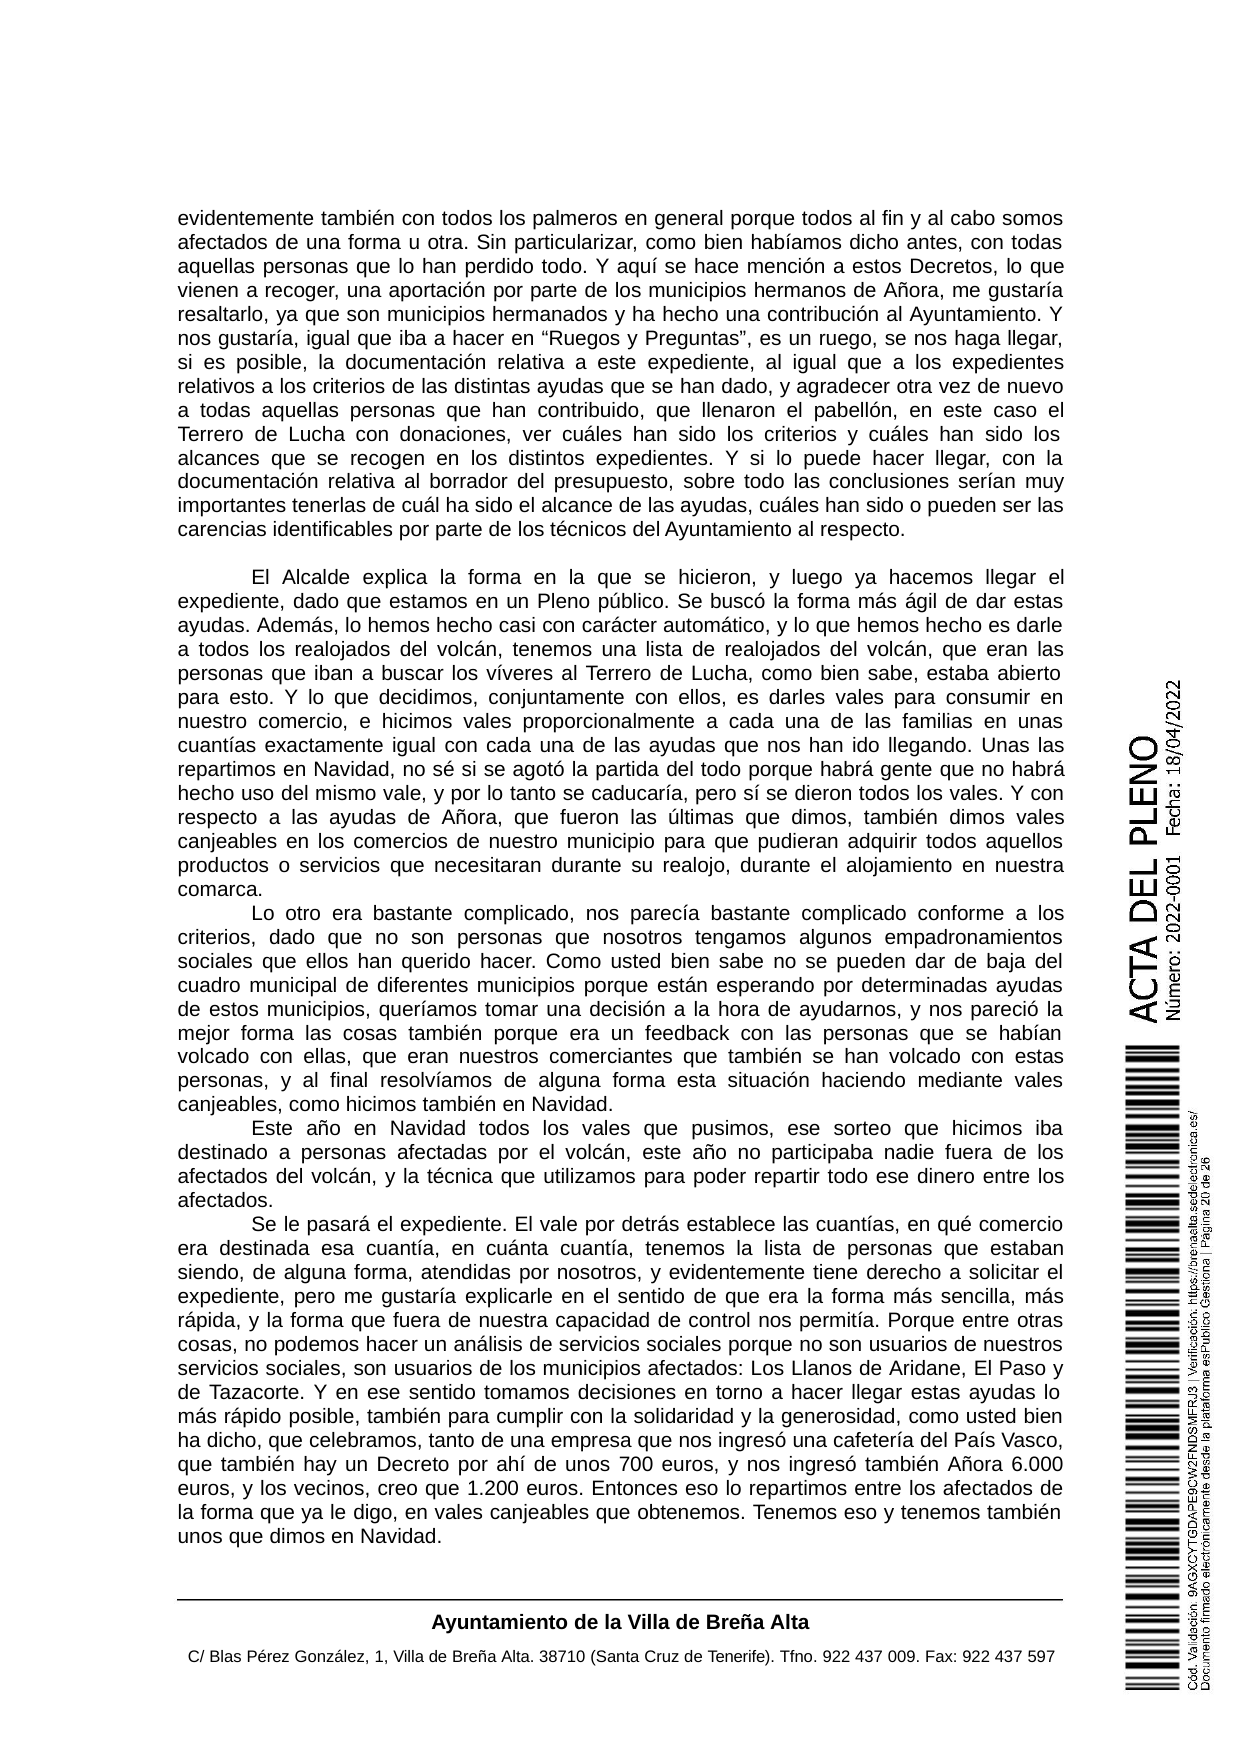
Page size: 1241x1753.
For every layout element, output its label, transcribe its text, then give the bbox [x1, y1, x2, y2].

text cuadro municipal de diferentes municipios porque están esperando por determinadas ayudas [177, 973, 1087, 997]
text de estos municipios, queríamos tomar una decisión a la hora de ayudarnos, y nos pareció la [177, 997, 1087, 1021]
text era destinada esa cuantía, en cuánta cuantía, tenemos la lista de personas que estaban [177, 1237, 1087, 1260]
text aquellas personas que lo han perdido todo. Y aquí se hace mención a estos Decretos, lo que [177, 255, 1087, 278]
text nos gustaría, igual que iba a hacer en “Ruegos y Preguntas”, es un ruego, se nos haga llegar, [177, 327, 1087, 350]
text Lo otro era bastante complicado, nos parecía bastante complicado conforme a los [251, 902, 1087, 925]
text Terrero de Lucha con donaciones, ver cuáles han sido los criterios y cuáles han sido los [177, 422, 1087, 446]
text para esto. Y lo que decidimos, conjuntamente con ellos, es darles vales para consumir en [177, 686, 1087, 709]
text personas, y al final resolvíamos de alguna forma esta situación haciendo mediante vales [177, 1069, 1087, 1092]
text nuestro comercio, e hicimos vales proporcionalmente a cada una de las familias en unas [177, 710, 1087, 733]
text ayudas. Además, lo hemos hecho casi con carácter automático, y lo que hemos hecho es darle [177, 614, 1087, 637]
text la forma que ya le digo, en vales canjeables que obtenemos. Tenemos eso y tenemos también [177, 1501, 1087, 1524]
text a todos los realojados del volcán, tenemos una lista de realojados del volcán, que eran las [177, 638, 1087, 661]
text productos o servicios que necesitaran durante su realojo, durante el alojamiento en nuestra [177, 854, 1087, 877]
text Este año en Navidad todos los vales que pusimos, ese sorteo que hicimos iba [251, 1117, 1087, 1140]
text resaltarlo, ya que son municipios hermanados y ha hecho una contribución al Ayuntamiento. Y [177, 303, 1087, 326]
text canjeables, como hicimos también en Navidad. [177, 1093, 1087, 1116]
text alcances que se recogen en los distintos expedientes. Y si lo puede hacer llegar, con la [177, 446, 1087, 469]
text sociales que ellos han querido hacer. Como usted bien sabe no se pueden dar de baja del [177, 949, 1087, 973]
text mejor forma las cosas también porque era un feedback con las personas que se habían [177, 1021, 1087, 1044]
text repartimos en Navidad, no sé si se agotó la partida del todo porque habrá gente que no habrá [177, 758, 1087, 781]
text expediente, dado que estamos en un Pleno público. Se buscó la forma más ágil de dar estas [177, 590, 1087, 613]
text servicios sociales, son usuarios de los municipios afectados: Los Llanos de Aridane, El Paso y [177, 1357, 1087, 1380]
text unos que dimos en Navidad. [177, 1524, 1087, 1548]
text carencias identificables por parte de los técnicos del Ayuntamiento al respecto. [177, 518, 1087, 541]
picture [0, 0, 1241, 1753]
text C/ Blas Pérez González, 1, Villa de Breña Alta. 38710 (Santa Cruz de Tenerife). Tfno. 922 437 009. Fax: 922 437 597 [188, 1647, 1078, 1666]
text hecho uso del mismo vale, y por lo tanto se caducaría, pero sí se dieron todos los vales. Y con [177, 782, 1087, 805]
text respecto a las ayudas de Añora, que fueron las últimas que dimos, también dimos vales [177, 806, 1087, 829]
text cosas, no podemos hacer un análisis de servicios sociales porque no son usuarios de nuestros [177, 1333, 1087, 1356]
text El Alcalde explica la forma en la que se hicieron, y luego ya hacemos llegar el [251, 566, 1087, 589]
text Ayuntamiento de la Villa de Breña Alta [431, 1611, 834, 1634]
text comarca. [177, 878, 1087, 901]
text que también hay un Decreto por ahí de unos 700 euros, y nos ingresó también Añora 6.000 [177, 1453, 1087, 1476]
text personas que iban a buscar los víveres al Terrero de Lucha, como bien sabe, estaba abierto [177, 662, 1087, 685]
text cuantías exactamente igual con cada una de las ayudas que nos han ido llegando. Unas las [177, 734, 1087, 757]
text afectados. [177, 1189, 1087, 1212]
text si es posible, la documentación relativa a este expediente, al igual que a los expedientes [177, 351, 1087, 374]
text criterios, dado que no son personas que nosotros tengamos algunos empadronamientos [177, 926, 1087, 949]
text documentación relativa al borrador del presupuesto, sobre todo las conclusiones serían muy [177, 470, 1087, 493]
text destinado a personas afectadas por el volcán, este año no participaba nadie fuera de los [177, 1141, 1087, 1164]
text Se le pasará el expediente. El vale por detrás establece las cuantías, en qué comercio [251, 1213, 1087, 1236]
text afectados de una forma u otra. Sin particularizar, como bien habíamos dicho antes, con todas [177, 231, 1087, 254]
text ha dicho, que celebramos, tanto de una empresa que nos ingresó una cafetería del País Vasco, [177, 1429, 1087, 1452]
text expediente, pero me gustaría explicarle en el sentido de que era la forma más sencilla, más [177, 1285, 1087, 1308]
text importantes tenerlas de cuál ha sido el alcance de las ayudas, cuáles han sido o pueden ser las [177, 494, 1087, 517]
text evidentemente también con todos los palmeros en general porque todos al fin y al cabo somos [177, 207, 1087, 230]
text más rápido posible, también para cumplir con la solidaridad y la generosidad, como usted bien [177, 1405, 1087, 1428]
text vienen a recoger, una aportación por parte de los municipios hermanos de Añora, me gustaría [177, 279, 1087, 302]
text siendo, de alguna forma, atendidas por nosotros, y evidentemente tiene derecho a solicitar el [177, 1261, 1087, 1284]
text relativos a los criterios de las distintas ayudas que se han dado, y agradecer otra vez de nuevo [177, 374, 1087, 398]
text canjeables en los comercios de nuestro municipio para que pudieran adquirir todos aquellos [177, 830, 1087, 853]
text afectados del volcán, y la técnica que utilizamos para poder repartir todo ese dinero entre los [177, 1165, 1087, 1188]
text rápida, y la forma que fuera de nuestra capacidad de control nos permitía. Porque entre otras [177, 1309, 1087, 1332]
text volcado con ellas, que eran nuestros comerciantes que también se han volcado con estas [177, 1045, 1087, 1068]
text a todas aquellas personas que han contribuido, que llenaron el pabellón, en este caso el [177, 398, 1087, 422]
text de Tazacorte. Y en ese sentido tomamos decisiones en torno a hacer llegar estas ayudas lo [177, 1381, 1087, 1404]
text euros, y los vecinos, creo que 1.200 euros. Entonces eso lo repartimos entre los afectados de [177, 1477, 1087, 1500]
